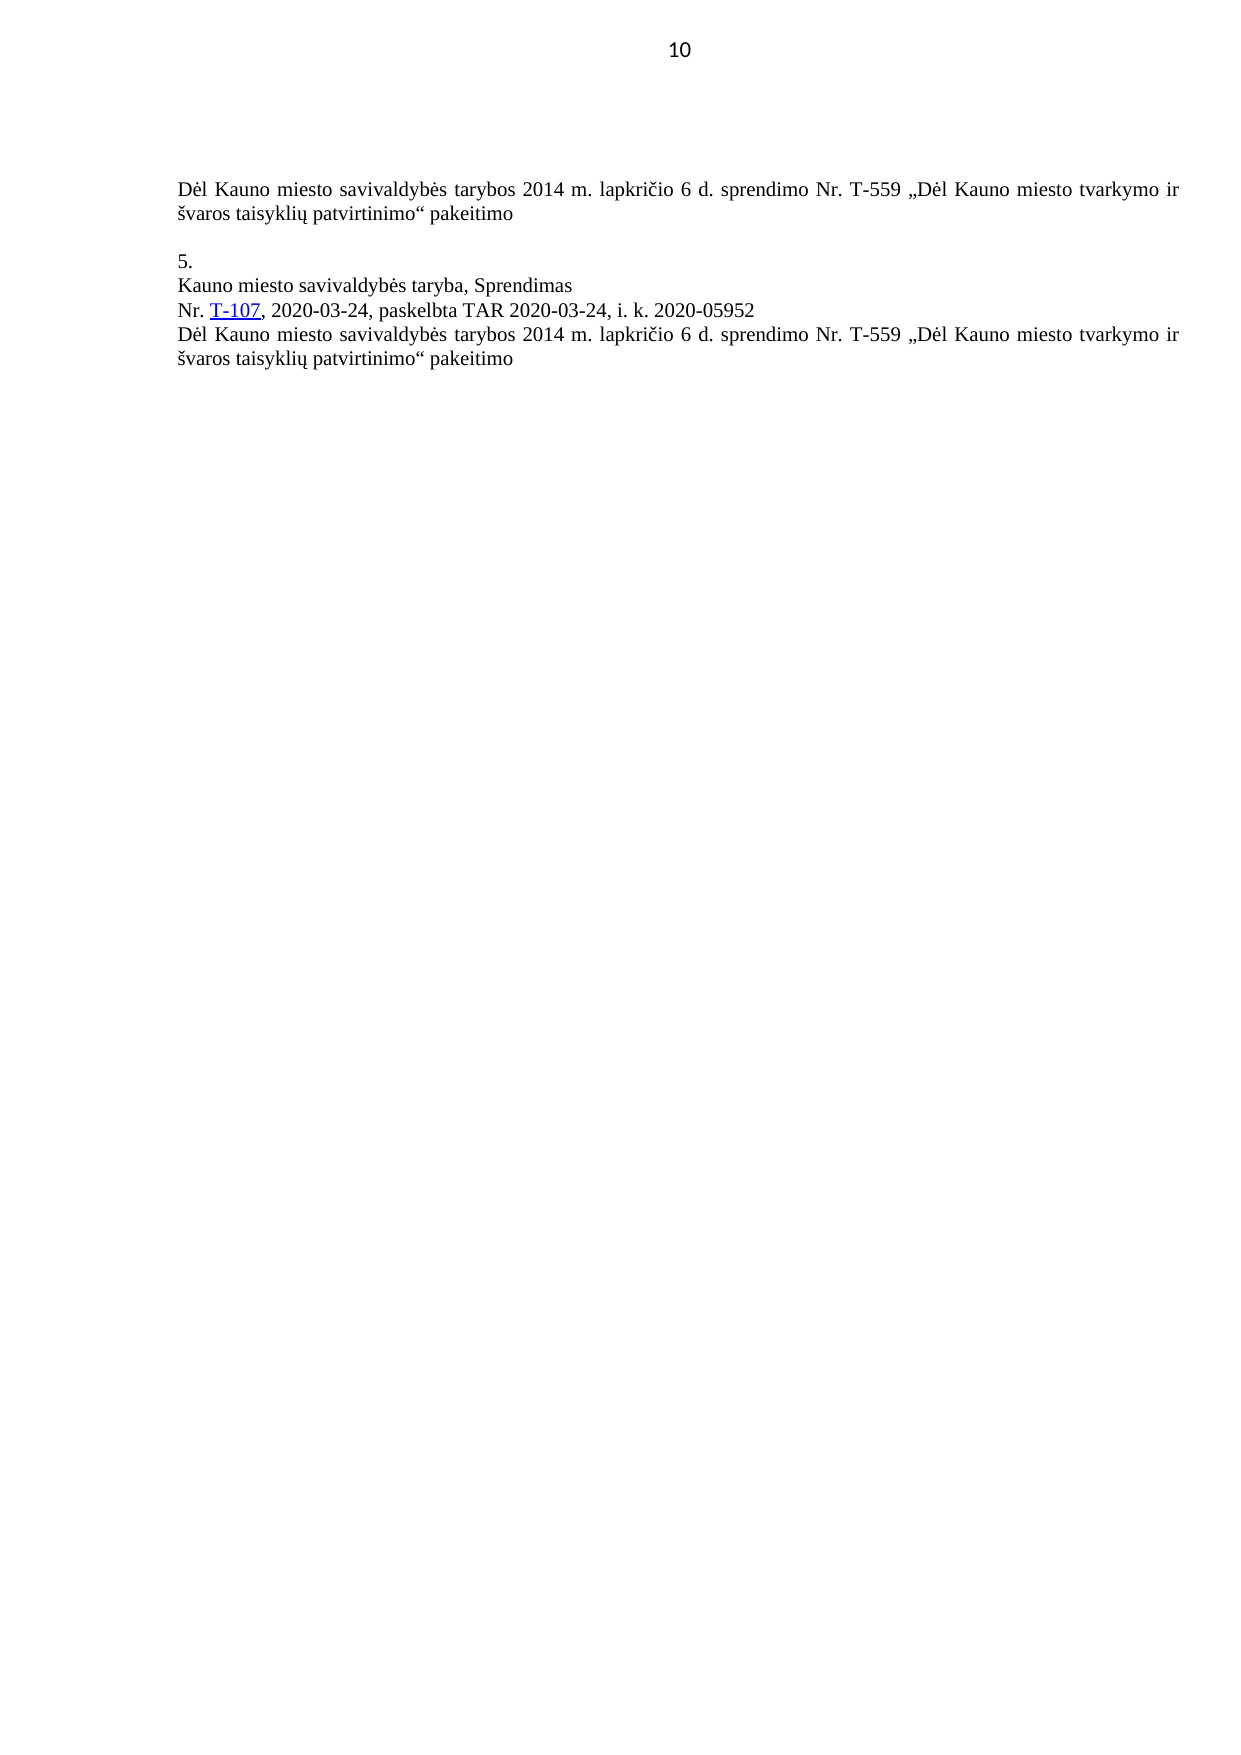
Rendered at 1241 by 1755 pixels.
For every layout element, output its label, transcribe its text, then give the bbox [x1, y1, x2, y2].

text 5. [177, 249, 1181, 273]
text Dėl Kauno miesto savivaldybės tarybos 2014 m. lapkričio 6 d. sprendimo Nr. T-559 „Dėl Kauno miesto tvarkymo ir švaros taisyklių patvirtinimo“ pakeitimo [177, 322, 1181, 370]
text Nr. T-107, 2020-03-24, paskelbta TAR 2020-03-24, i. k. 2020-05952 [177, 297, 1181, 322]
text Kauno miesto savivaldybės taryba, Sprendimas [177, 273, 1181, 297]
text Dėl Kauno miesto savivaldybės tarybos 2014 m. lapkričio 6 d. sprendimo Nr. T-559 „Dėl Kauno miesto tvarkymo ir švaros taisyklių patvirtinimo“ pakeitimo [177, 177, 1181, 225]
